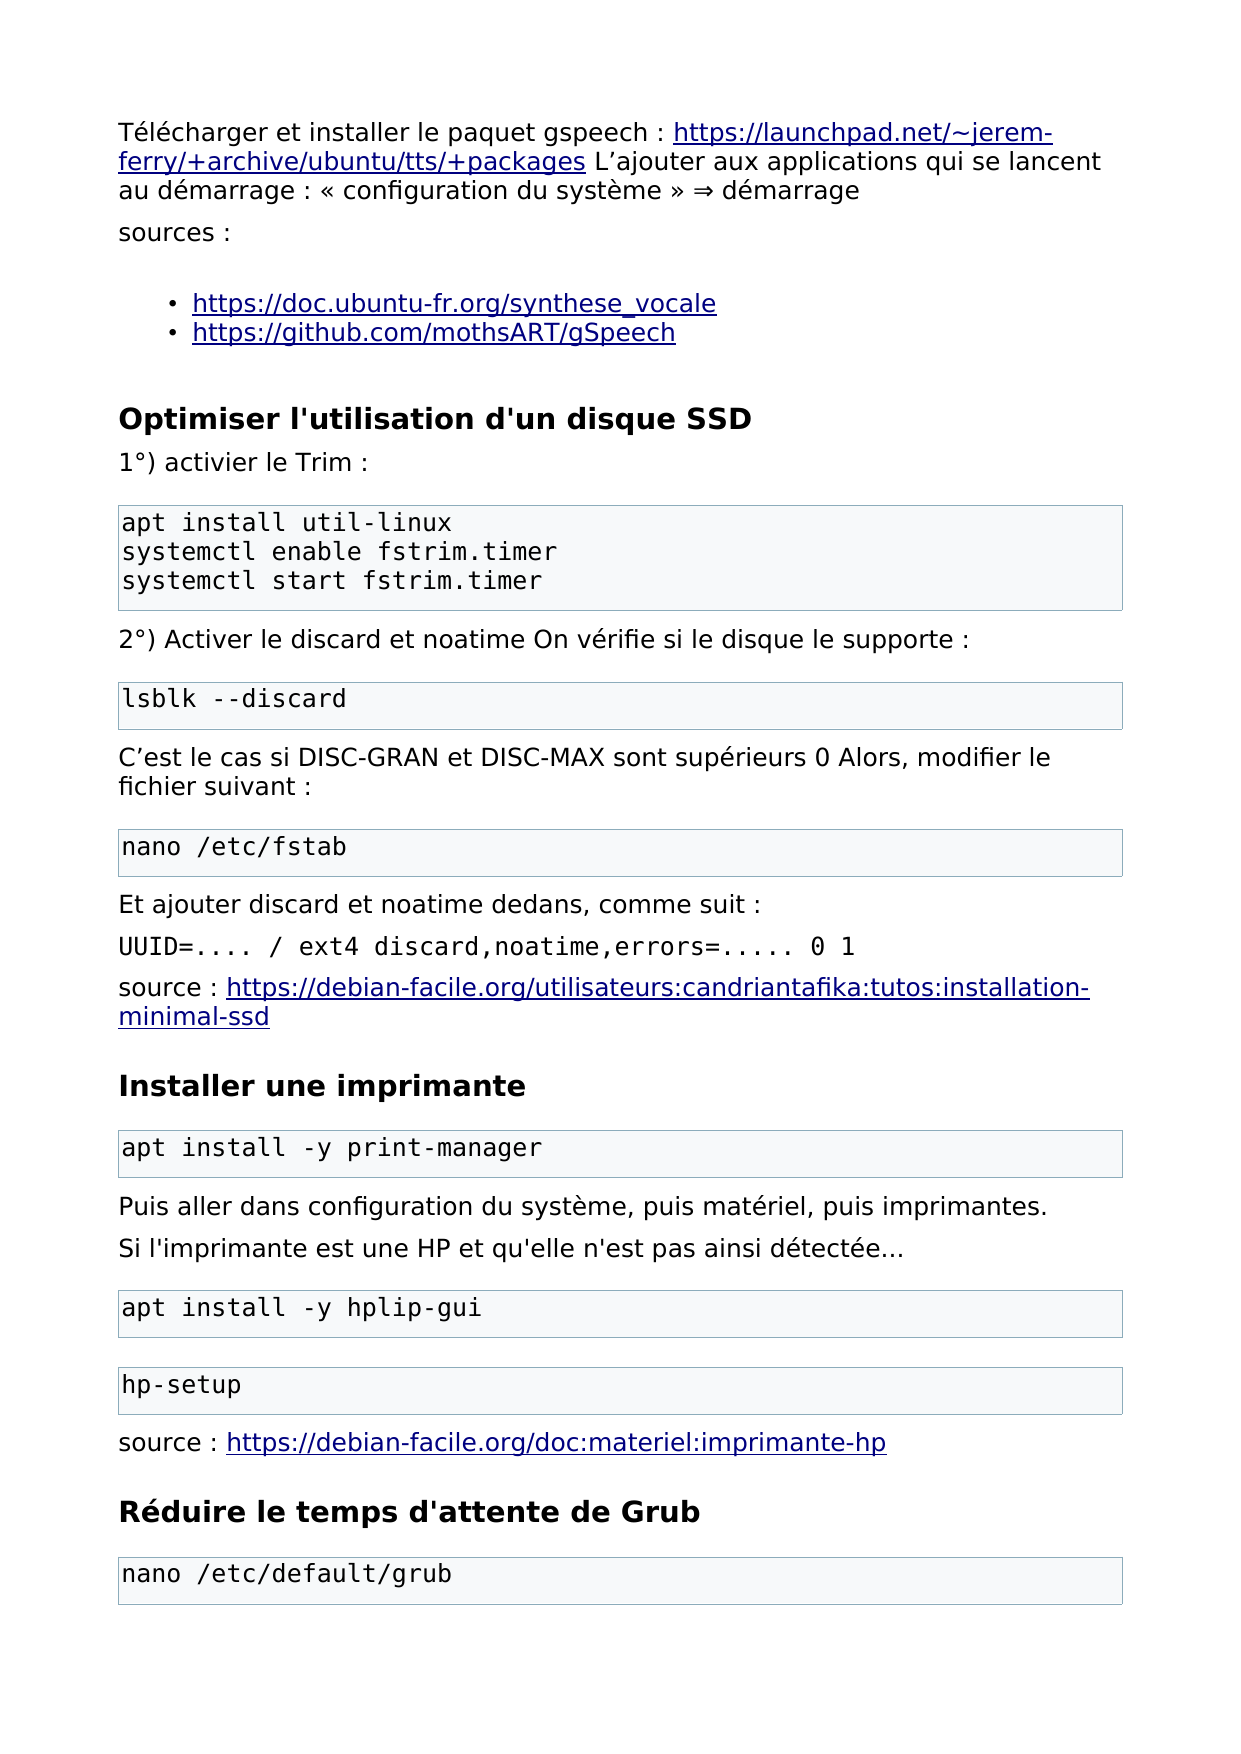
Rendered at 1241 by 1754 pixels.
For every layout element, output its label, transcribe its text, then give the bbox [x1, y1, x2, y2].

text UUID=.... / ext4 discard,noatime,errors=..... 0 1 [118, 932, 1122, 962]
text C’est le cas si DISC-GRAN et DISC-MAX sont supérieurs 0 Alors, modifier le fichier suivant : [118, 743, 1122, 802]
table_header nano /etc/fstab [119, 830, 1122, 876]
subtitle Réduire le temps d'attente de Grub [118, 1495, 1122, 1529]
list https://doc.ubuntu-fr.org/synthese_vocale [177, 289, 1122, 318]
subtitle Optimiser l'utilisation d'un disque SSD [118, 402, 1122, 436]
text Et ajouter discard et noatime dedans, comme suit : [118, 891, 1122, 920]
table_header hp-setup [119, 1368, 1122, 1414]
text source : https://debian-facile.org/utilisateurs:candriantafika:tutos:installation-minimal-ssd [118, 973, 1122, 1032]
text Si l'imprimante est une HP et qu'elle n'est pas ainsi détectée... [118, 1234, 1122, 1263]
table_header apt install util-linux systemctl enable fstrim.timer systemctl start fstrim.timer [119, 506, 1122, 610]
text 2°) Activer le discard et noatime On vérifie si le disque le supporte : [118, 625, 1122, 654]
table_header lsblk --discard [119, 683, 1122, 728]
table_header apt install -y print-manager [119, 1131, 1122, 1177]
table_header apt install -y hplip-gui [119, 1291, 1122, 1337]
text Puis aller dans configuration du système, puis matériel, puis imprimantes. [118, 1192, 1122, 1221]
subtitle Installer une imprimante [118, 1069, 1122, 1103]
text 1°) activier le Trim : [118, 448, 1122, 478]
text source : https://debian-facile.org/doc:materiel:imprimante-hp [118, 1429, 1122, 1458]
table_header nano /etc/default/grub [119, 1558, 1122, 1603]
text Télécharger et installer le paquet gspeech : https://launchpad.net/~jerem-ferry/+archive/ubuntu/tts/+packages L’ajouter aux applications qui se lancent au démarrage : « configuration du système » ⇒ démarrage [118, 118, 1122, 206]
list https://github.com/mothsART/gSpeech [177, 318, 1122, 348]
text sources : [118, 218, 1122, 247]
